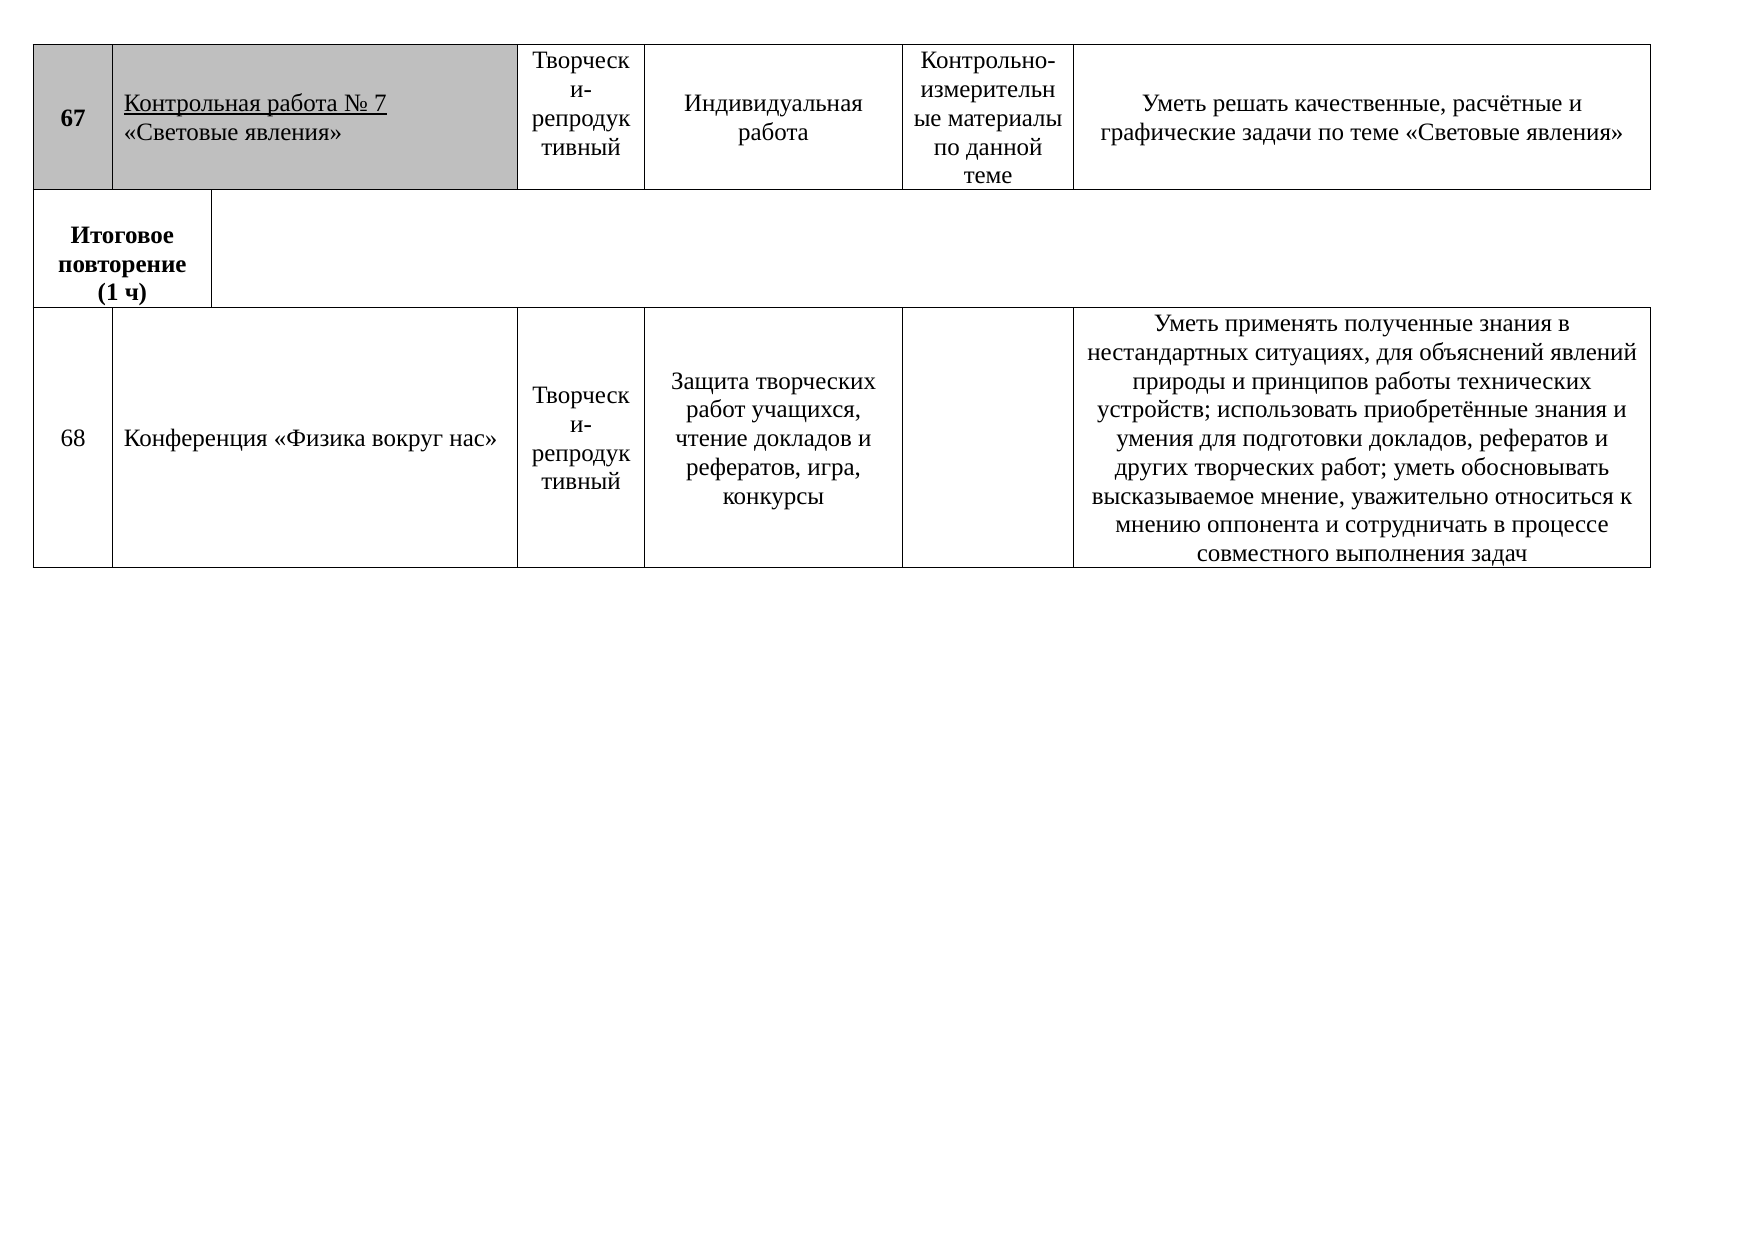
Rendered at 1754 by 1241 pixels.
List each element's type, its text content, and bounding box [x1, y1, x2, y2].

table_cell Творчески-репродуктивный [518, 45, 644, 189]
table_cell Защита творческих работ учащихся, чтение докладов и рефератов, игра, конкурсы [645, 308, 902, 567]
table_cell Итоговое повторение (1 ч) [34, 190, 211, 307]
table_cell Творчески-репродуктивный [518, 308, 644, 567]
table_cell Конференция «Физика вокруг нас» [113, 308, 517, 567]
table_cell 68 [34, 308, 112, 567]
table_cell [1651, 44, 1687, 189]
table_cell [903, 308, 1073, 567]
table_cell Контрольная работа № 7 «Световые явления» [113, 45, 517, 189]
table_cell Уметь решать качественные, расчётные и графические задачи по теме «Световые явления» [1074, 45, 1650, 189]
table_cell 67 [34, 45, 112, 189]
table_cell Контрольно-измерительные материалы по данной теме [903, 45, 1073, 189]
table_cell Уметь применять полученные знания в нестандартных ситуациях, для объяснений явлений природы и принципов работы технических устройств; использовать приобретённые знания и умения для подготовки докладов, рефератов и других творческих работ; уметь обосновывать высказываемое мнение, уважительно относиться к мнению оппонента и сотрудничать в процессе совместного выполнения задач [1074, 308, 1650, 567]
table_cell [1651, 307, 1687, 567]
table_cell Индивидуальная работа [645, 45, 902, 189]
table_cell [212, 189, 1687, 307]
